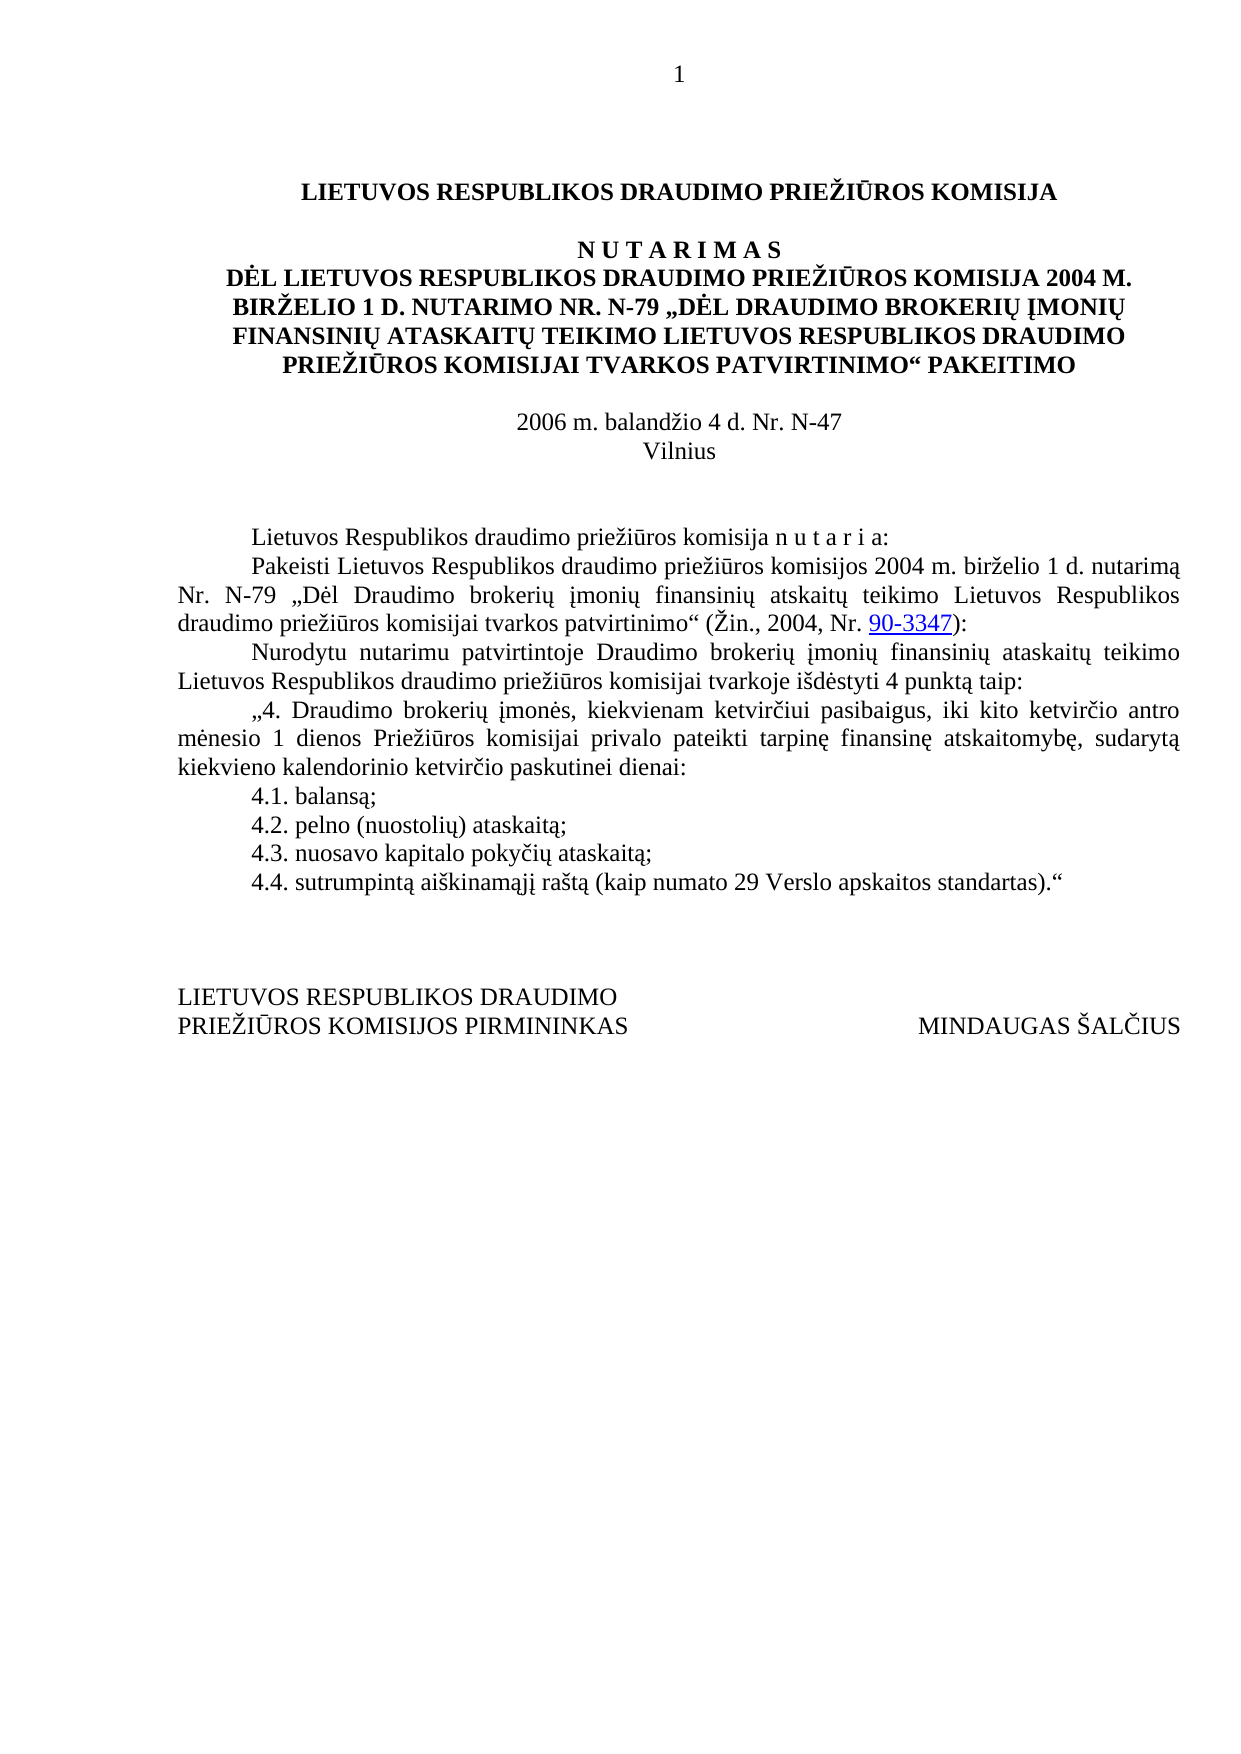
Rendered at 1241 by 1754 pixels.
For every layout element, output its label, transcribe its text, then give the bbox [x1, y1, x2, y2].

text Vilnius [177, 436, 1181, 465]
text 4.3. nuosavo kapitalo pokyčių ataskaitą; [177, 838, 1181, 867]
text PRIEŽIŪROS KOMISIJOS PIRMININKAS MINDAUGAS ŠALČIUS [177, 1011, 1181, 1040]
text Nurodytu nutarimu patvirtintoje Draudimo brokerių įmonių finansinių ataskaitų teikimo Lietuvos Respublikos draudimo priežiūros komisijai tvarkoje išdėstyti 4 punktą taip: [177, 637, 1181, 695]
text N U T A R I M A S [177, 235, 1181, 263]
text 4.1. balansą; [177, 781, 1181, 810]
text 4.4. sutrumpintą aiškinamąjį raštą (kaip numato 29 Verslo apskaitos standartas).“ [177, 867, 1181, 896]
text 4.2. pelno (nuostolių) ataskaitą; [177, 810, 1181, 838]
text LIETUVOS RESPUBLIKOS DRAUDIMO [177, 982, 1181, 1011]
text 2006 m. balandžio 4 d. Nr. N-47 [177, 407, 1181, 436]
text LIETUVOS RESPUBLIKOS DRAUDIMO PRIEŽIŪROS KOMISIJA [177, 177, 1181, 206]
text „4. Draudimo brokerių įmonės, kiekvienam ketvirčiui pasibaigus, iki kito ketvirčio antro mėnesio 1 dienos Priežiūros komisijai privalo pateikti tarpinę finansinę atskaitomybę, sudarytą kiekvieno kalendorinio ketvirčio paskutinei dienai: [177, 695, 1181, 781]
text DĖL LIETUVOS RESPUBLIKOS DRAUDIMO PRIEŽIŪROS KOMISIJA 2004 M. BIRŽELIO 1 D. NUTARIMO NR. N-79 „DĖL DRAUDIMO BROKERIŲ ĮMONIŲ FINANSINIŲ ATASKAITŲ TEIKIMO LIETUVOS RESPUBLIKOS DRAUDIMO PRIEŽIŪROS KOMISIJAI TVARKOS PATVIRTINIMO“ PAKEITIMO [177, 263, 1181, 378]
text Lietuvos Respublikos draudimo priežiūros komisija nutaria: [177, 522, 1181, 551]
text Pakeisti Lietuvos Respublikos draudimo priežiūros komisijos 2004 m. birželio 1 d. nutarimą Nr. N-79 „Dėl Draudimo brokerių įmonių finansinių atskaitų teikimo Lietuvos Respublikos draudimo priežiūros komisijai tvarkos patvirtinimo“ (Žin., 2004, Nr. 90-3347): [177, 551, 1181, 637]
